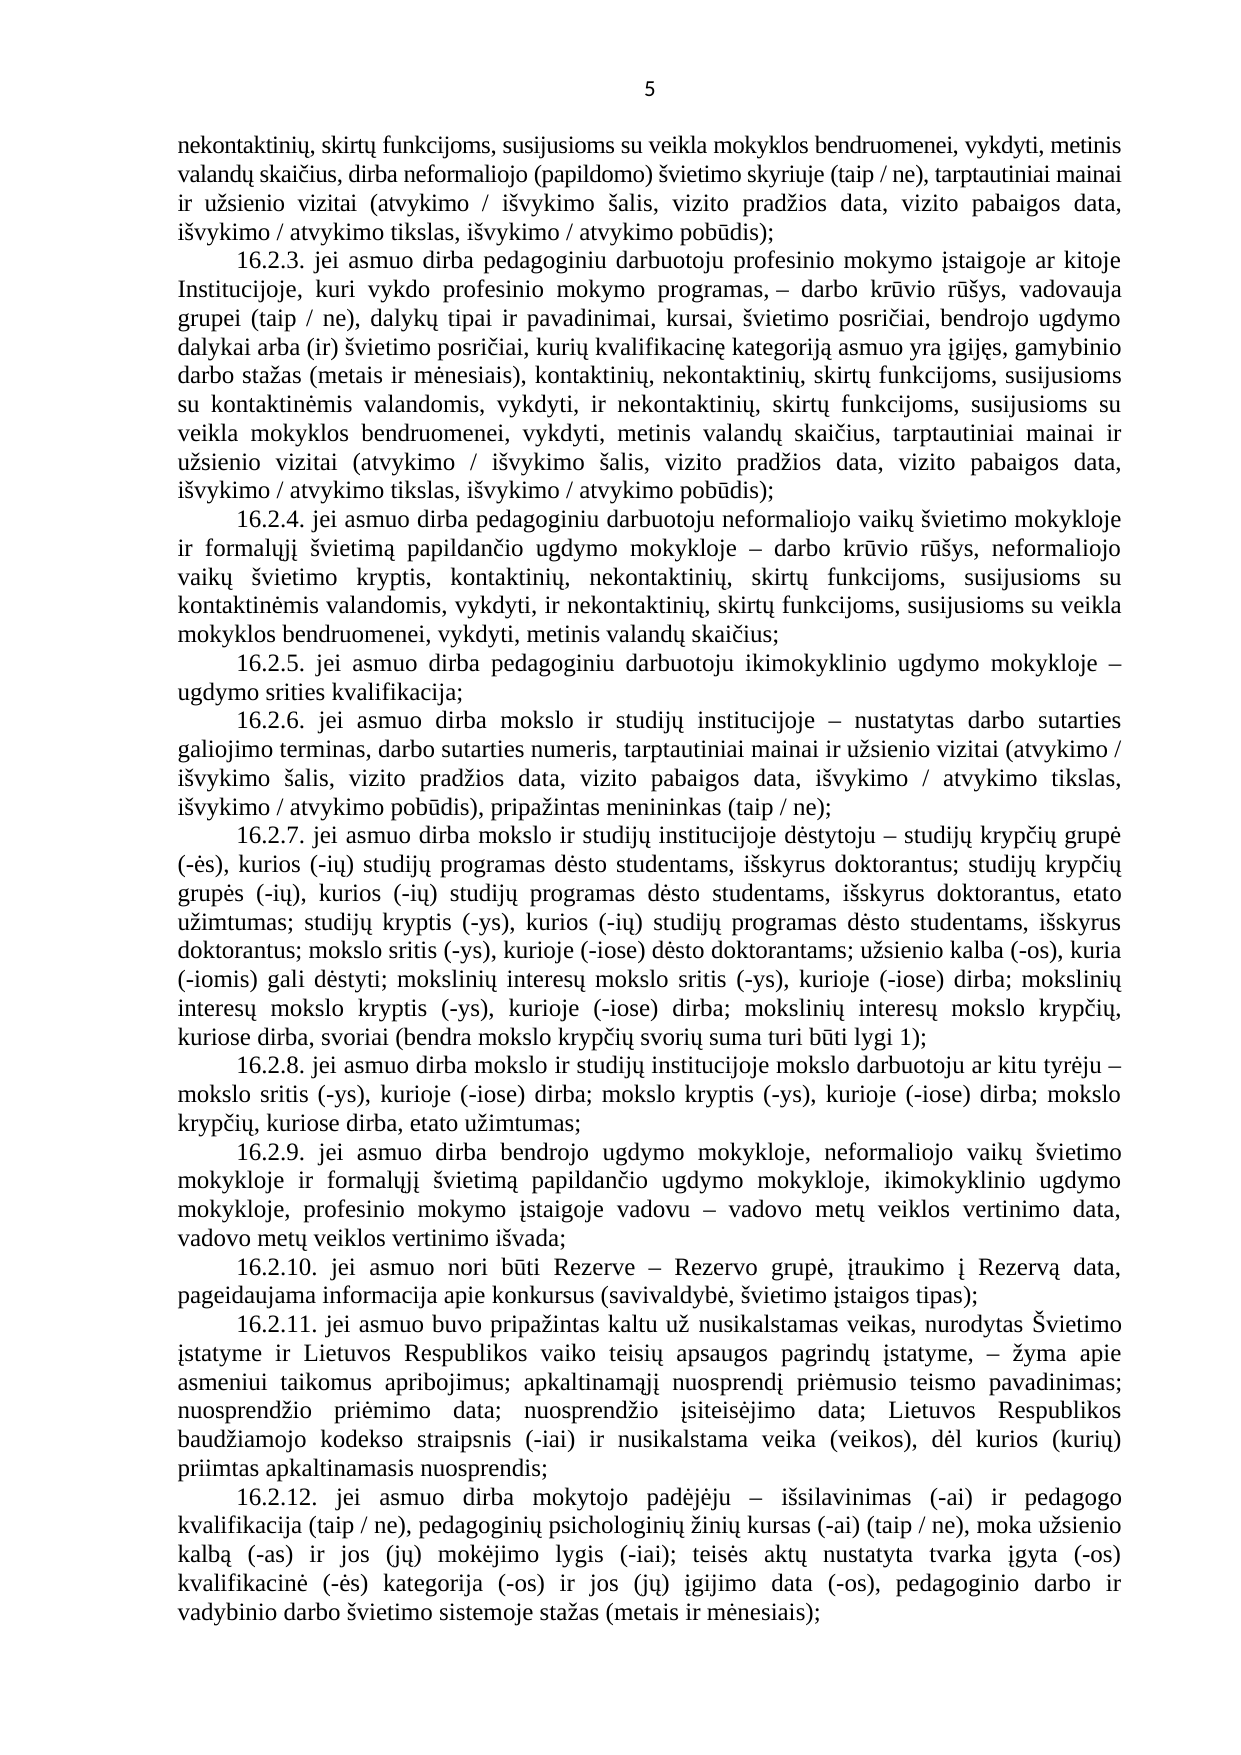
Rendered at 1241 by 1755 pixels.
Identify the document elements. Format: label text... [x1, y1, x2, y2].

text 16.2.6. jei asmuo dirba mokslo ir studijų institucijoje – nustatytas darbo sutarties galiojimo terminas, darbo sutarties numeris, tarptautiniai mainai ir užsienio vizitai (atvykimo / išvykimo šalis, vizito pradžios data, vizito pabaigos data, išvykimo / atvykimo tikslas, išvykimo / atvykimo pobūdis), pripažintas menininkas (taip / ne); [177, 706, 1122, 821]
text 16.2.7. jei asmuo dirba mokslo ir studijų institucijoje dėstytoju – studijų krypčių grupė (-ės), kurios (-ių) studijų programas dėsto studentams, išskyrus doktorantus; studijų krypčių grupės (-ių), kurios (-ių) studijų programas dėsto studentams, išskyrus doktorantus, etato užimtumas; studijų kryptis (-ys), kurios (-ių) studijų programas dėsto studentams, išskyrus doktorantus; mokslo sritis (-ys), kurioje (-iose) dėsto doktorantams; užsienio kalba (-os), kuria (-iomis) gali dėstyti; mokslinių interesų mokslo sritis (-ys), kurioje (-iose) dirba; mokslinių interesų mokslo kryptis (-ys), kurioje (-iose) dirba; mokslinių interesų mokslo krypčių, kuriose dirba, svoriai (bendra mokslo krypčių svorių suma turi būti lygi 1); [177, 821, 1122, 1051]
text nekontaktinių, skirtų funkcijoms, susijusioms su veikla mokyklos bendruomenei, vykdyti, metinis valandų skaičius, dirba neformaliojo (papildomo) švietimo skyriuje (taip / ne), tarptautiniai mainai ir užsienio vizitai (atvykimo / išvykimo šalis, vizito pradžios data, vizito pabaigos data, išvykimo / atvykimo tikslas, išvykimo / atvykimo pobūdis); [177, 131, 1122, 246]
text 16.2.5. jei asmuo dirba pedagoginiu darbuotoju ikimokyklinio ugdymo mokykloje – ugdymo srities kvalifikacija; [177, 648, 1122, 706]
text 16.2.4. jei asmuo dirba pedagoginiu darbuotoju neformaliojo vaikų švietimo mokykloje ir formalųjį švietimą papildančio ugdymo mokykloje – darbo krūvio rūšys, neformaliojo vaikų švietimo kryptis, kontaktinių, nekontaktinių, skirtų funkcijoms, susijusioms su kontaktinėmis valandomis, vykdyti, ir nekontaktinių, skirtų funkcijoms, susijusioms su veikla mokyklos bendruomenei, vykdyti, metinis valandų skaičius; [177, 504, 1122, 648]
text 16.2.11. jei asmuo buvo pripažintas kaltu už nusikalstamas veikas, nurodytas Švietimo įstatyme ir Lietuvos Respublikos vaiko teisių apsaugos pagrindų įstatyme, – žyma apie asmeniui taikomus apribojimus; apkaltinamąjį nuosprendį priėmusio teismo pavadinimas; nuosprendžio priėmimo data; nuosprendžio įsiteisėjimo data; Lietuvos Respublikos baudžiamojo kodekso straipsnis (-iai) ir nusikalstama veika (veikos), dėl kurios (kurių) priimtas apkaltinamasis nuosprendis; [177, 1309, 1122, 1482]
text 16.2.9. jei asmuo dirba bendrojo ugdymo mokykloje, neformaliojo vaikų švietimo mokykloje ir formalųjį švietimą papildančio ugdymo mokykloje, ikimokyklinio ugdymo mokykloje, profesinio mokymo įstaigoje vadovu – vadovo metų veiklos vertinimo data, vadovo metų veiklos vertinimo išvada; [177, 1137, 1122, 1252]
text 16.2.12. jei asmuo dirba mokytojo padėjėju – išsilavinimas (-ai) ir pedagogo kvalifikacija (taip / ne), pedagoginių psichologinių žinių kursas (-ai) (taip / ne), moka užsienio kalbą (-as) ir jos (jų) mokėjimo lygis (-iai); teisės aktų nustatyta tvarka įgyta (-os) kvalifikacinė (-ės) kategorija (-os) ir jos (jų) įgijimo data (-os), pedagoginio darbo ir vadybinio darbo švietimo sistemoje stažas (metais ir mėnesiais); [177, 1482, 1122, 1626]
text 16.2.8. jei asmuo dirba mokslo ir studijų institucijoje mokslo darbuotoju ar kitu tyrėju – mokslo sritis (-ys), kurioje (-iose) dirba; mokslo kryptis (-ys), kurioje (-iose) dirba; mokslo krypčių, kuriose dirba, etato užimtumas; [177, 1051, 1122, 1137]
text 16.2.10. jei asmuo nori būti Rezerve – Rezervo grupė, įtraukimo į Rezervą data, pageidaujama informacija apie konkursus (savivaldybė, švietimo įstaigos tipas); [177, 1252, 1122, 1309]
text 16.2.3. jei asmuo dirba pedagoginiu darbuotoju profesinio mokymo įstaigoje ar kitoje Institucijoje, kuri vykdo profesinio mokymo programas, – darbo krūvio rūšys, vadovauja grupei (taip / ne), dalykų tipai ir pavadinimai, kursai, švietimo posričiai, bendrojo ugdymo dalykai arba (ir) švietimo posričiai, kurių kvalifikacinę kategoriją asmuo yra įgijęs, gamybinio darbo stažas (metais ir mėnesiais), kontaktinių, nekontaktinių, skirtų funkcijoms, susijusioms su kontaktinėmis valandomis, vykdyti, ir nekontaktinių, skirtų funkcijoms, susijusioms su veikla mokyklos bendruomenei, vykdyti, metinis valandų skaičius, tarptautiniai mainai ir užsienio vizitai (atvykimo / išvykimo šalis, vizito pradžios data, vizito pabaigos data, išvykimo / atvykimo tikslas, išvykimo / atvykimo pobūdis); [177, 246, 1122, 504]
